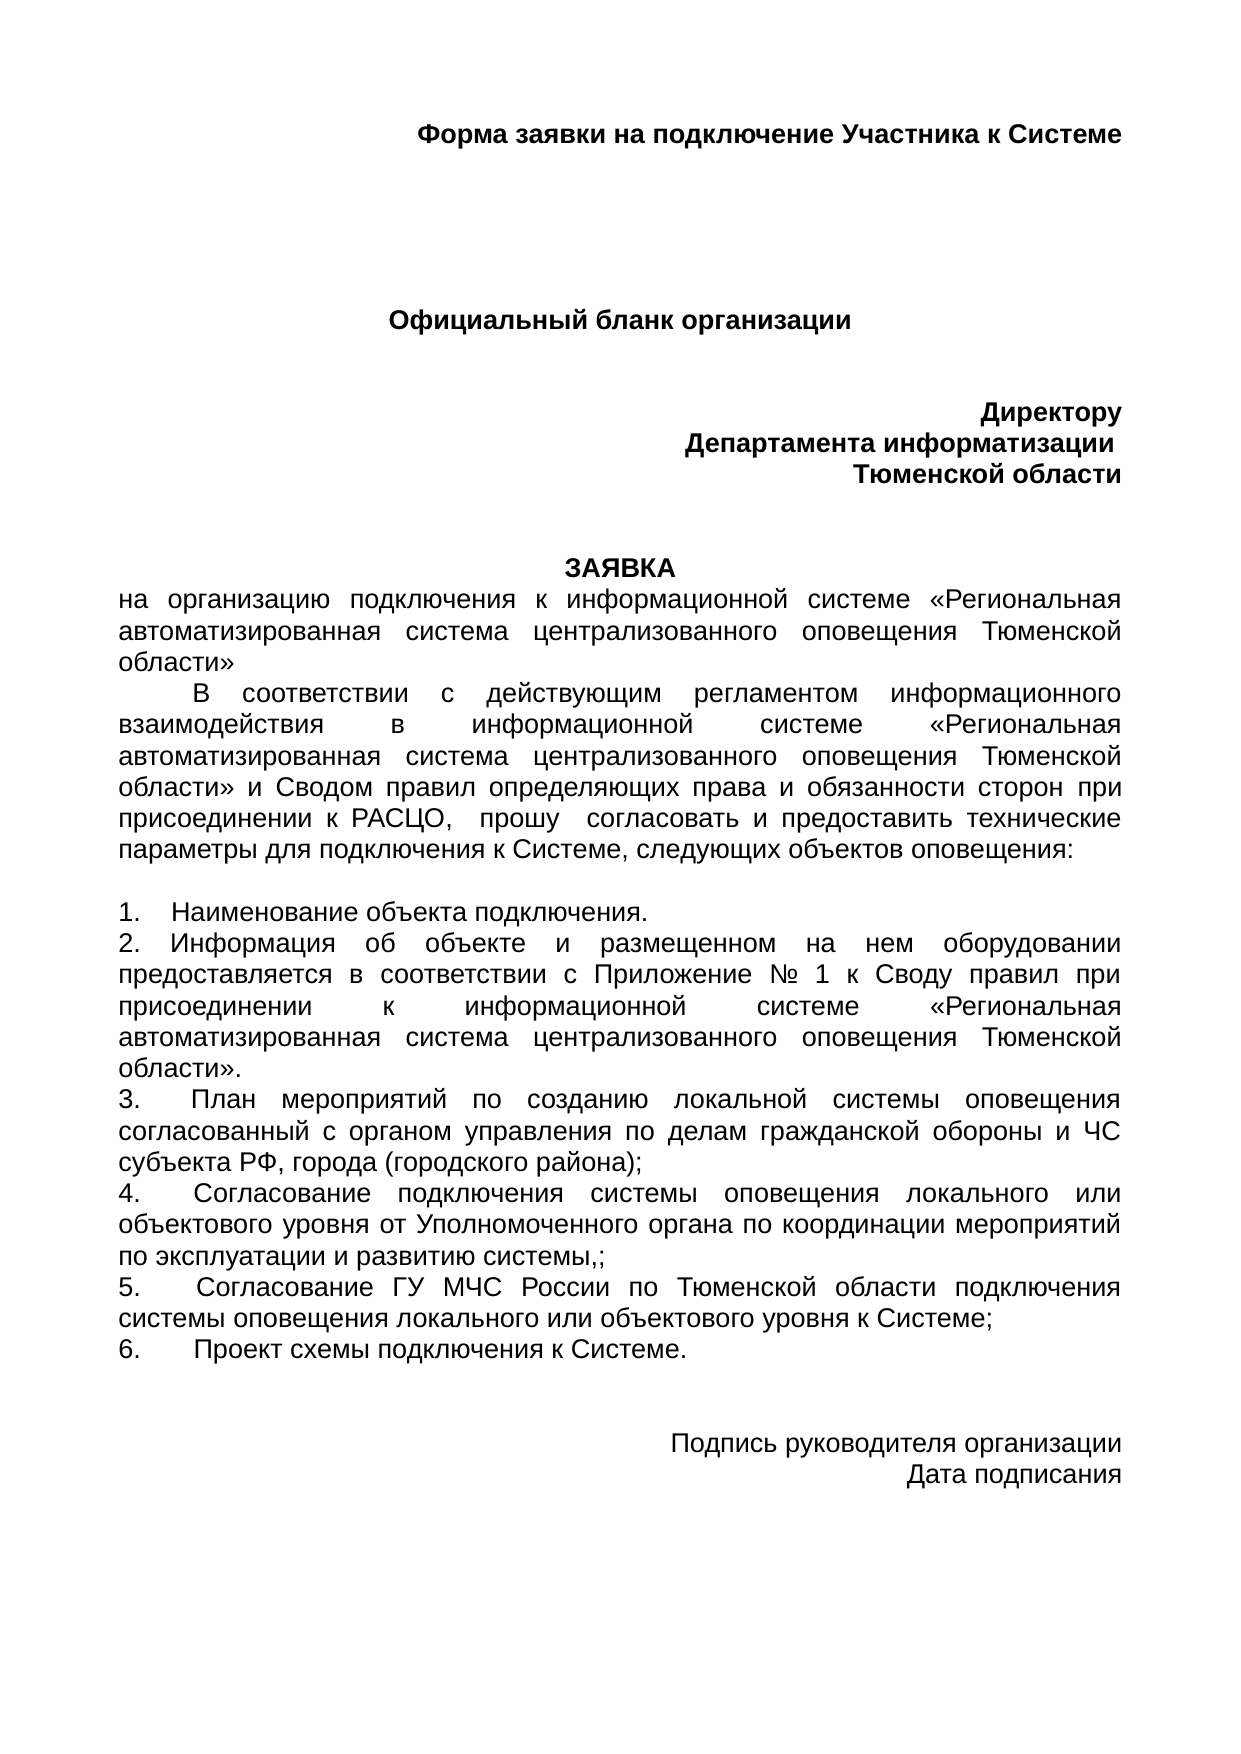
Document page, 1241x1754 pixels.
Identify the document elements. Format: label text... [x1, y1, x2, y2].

text Тюменской области [118, 458, 1122, 489]
text 5. Согласование ГУ МЧС России по Тюменской области подключения системы оповещения локального или объектового уровня к Системе; [118, 1271, 1122, 1333]
text 3. План мероприятий по созданию локальной системы оповещения согласованный с органом управления по делам гражданской обороны и ЧС субъекта РФ, города (городского района); [118, 1083, 1122, 1177]
text на организацию подключения к информационной системе «Региональная автоматизированная система централизованного оповещения Тюменской области» [118, 583, 1122, 677]
text 1. Наименование объекта подключения. [118, 896, 1122, 927]
text 4. Согласование подключения системы оповещения локального или объектового уровня от Уполномоченного органа по координации мероприятий по эксплуатации и развитию системы,; [118, 1177, 1122, 1271]
text ЗАЯВКА [118, 552, 1122, 583]
text Подпись руководителя организации [118, 1427, 1122, 1458]
text Директору [118, 396, 1122, 427]
text Дата подписания [118, 1458, 1122, 1489]
text Официальный бланк организации [118, 304, 1122, 335]
text 2. Информация об объекте и размещенном на нем оборудовании предоставляется в соответствии с Приложение № 1 к Своду правил при присоединении к информационной системе «Региональная автоматизированная система централизованного оповещения Тюменской области». [118, 927, 1122, 1083]
text Форма заявки на подключение Участника к Системе [118, 118, 1122, 149]
text В соответствии с действующим регламентом информационного взаимодействия в информационной системе «Региональная автоматизированная система централизованного оповещения Тюменской области» и Сводом правил определяющих права и обязанности сторон при присоединении к РАСЦО, прошу согласовать и предоставить технические параметры для подключения к Системе, следующих объектов оповещения: [118, 677, 1122, 864]
text Департамента информатизации [118, 427, 1122, 458]
text 6. Проект схемы подключения к Системе. [118, 1333, 1122, 1364]
